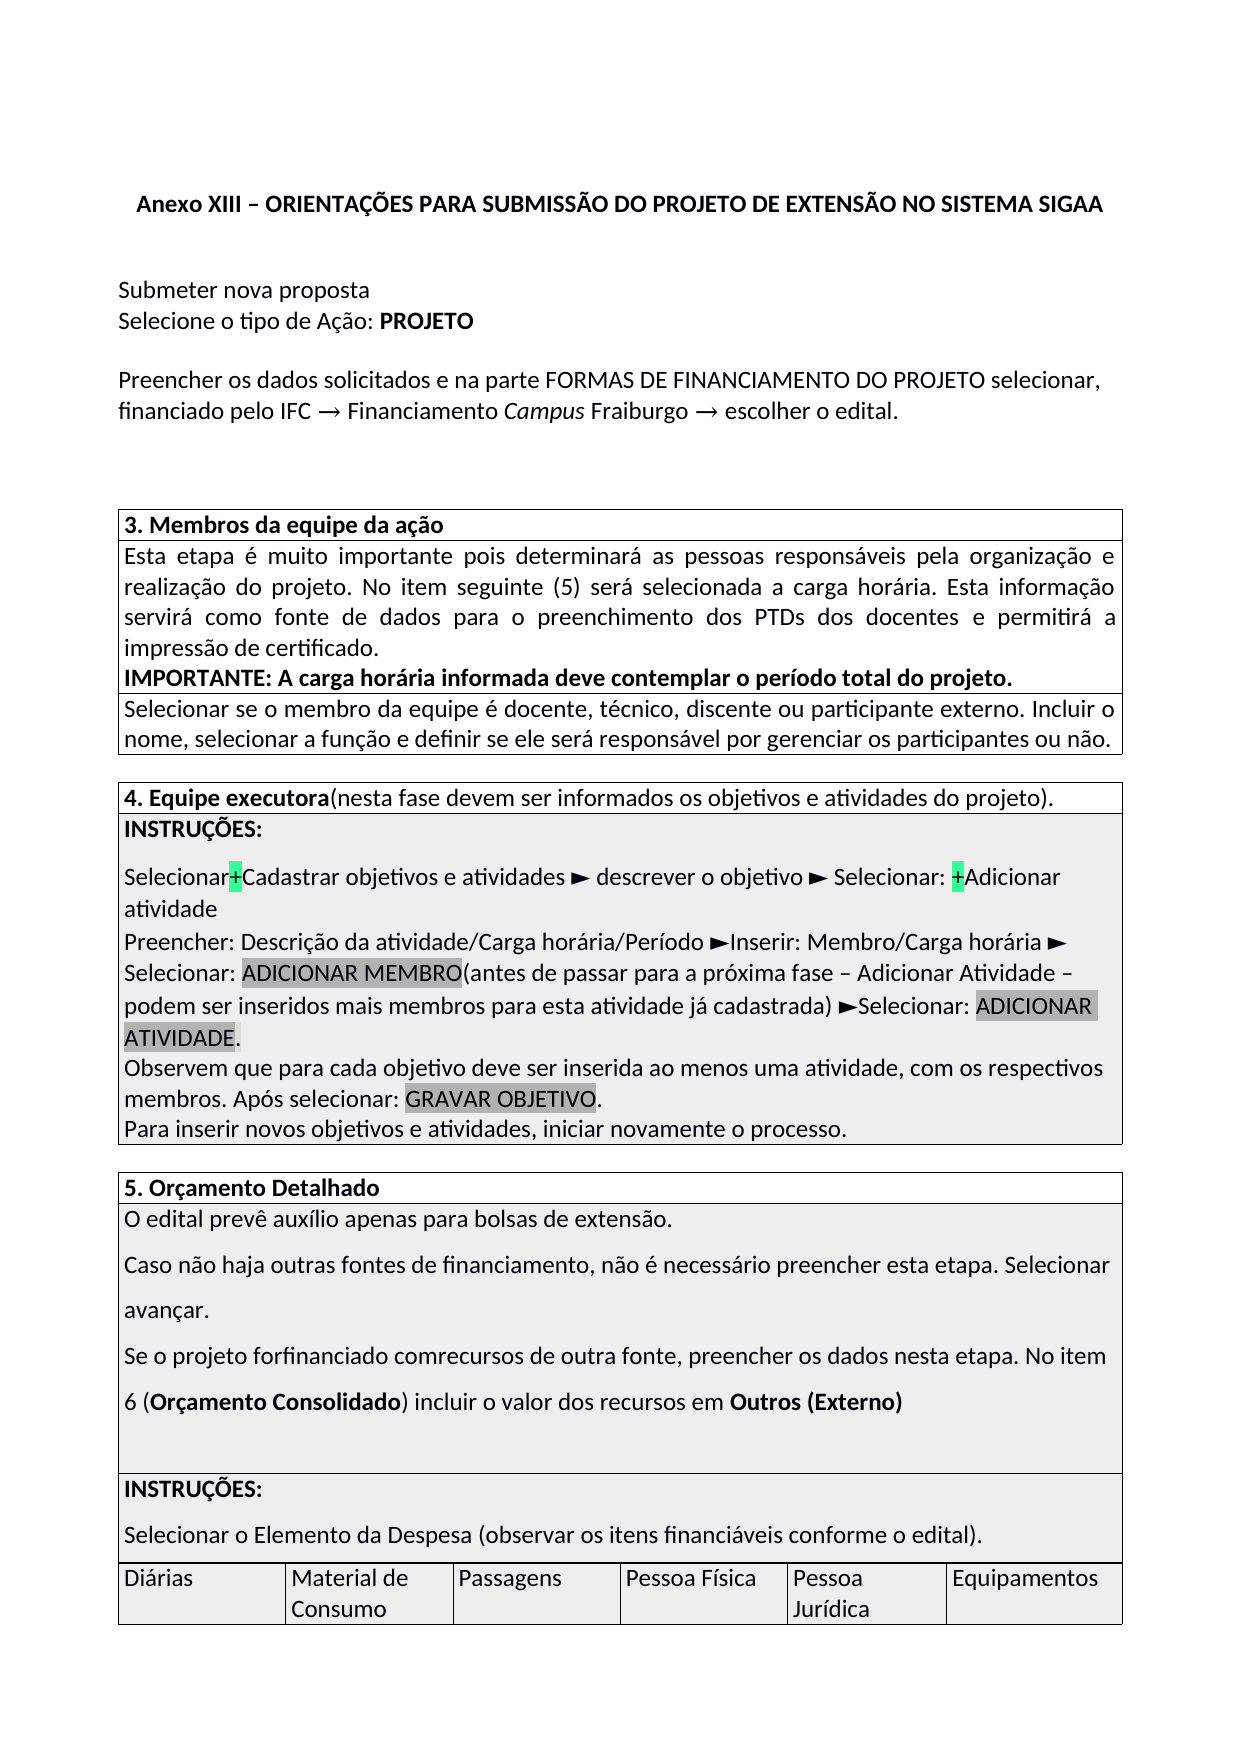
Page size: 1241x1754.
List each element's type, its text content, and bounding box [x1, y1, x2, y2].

table_cell Equipamentos [947, 1564, 1122, 1624]
table_cell INSTRUÇÕES: Selecionar+Cadastrar objetivos e atividades ► descrever o objetivo ► Selecionar: +Adicionar atividade Preencher: Descrição da atividade/Carga horária/Período ►Inserir: Membro/Carga horária ► Selecionar: ADICIONAR MEMBRO(antes de passar para a próxima fase – Adicionar Atividade – podem ser inseridos mais membros para esta atividade já cadastrada) ►Selecionar: ADICIONAR ATIVIDADE. Observem que para cada objetivo deve ser inserida ao menos uma atividade, com os respectivos membros. Após selecionar: GRAVAR OBJETIVO. Para inserir novos objetivos e atividades, iniciar novamente o processo. [119, 814, 1122, 1144]
text Preencher os dados solicitados e na parte FORMAS DE FINANCIAMENTO DO PROJETO selecionar, financiado pelo IFC → Financiamento Campus Fraiburgo → escolher o edital. [118, 364, 1122, 425]
text Submeter nova proposta [118, 275, 1122, 305]
table_cell Diárias [119, 1564, 285, 1624]
table_header 3. Membros da equipe da ação [119, 510, 1122, 540]
text Anexo XIII – ORIENTAÇÕES PARA SUBMISSÃO DO PROJETO DE EXTENSÃO NO SISTEMA SIGAA [118, 188, 1122, 219]
table_header 4. Equipe executora(nesta fase devem ser informados os objetivos e atividades do projeto). [119, 783, 1122, 813]
table_cell Passagens [454, 1564, 620, 1624]
table_cell INSTRUÇÕES: Selecionar o Elemento da Despesa (observar os itens financiáveis conforme o edital). [119, 1474, 1122, 1562]
table_cell Material de Consumo [286, 1564, 453, 1624]
table_cell Pessoa Jurídica [788, 1564, 946, 1624]
table_header 5. Orçamento Detalhado [119, 1173, 1122, 1203]
table_cell Selecionar se o membro da equipe é docente, técnico, discente ou participante externo. Incluir o nome, selecionar a função e definir se ele será responsável por gerenciar os participantes ou não. [119, 694, 1122, 754]
table_cell Esta etapa é muito importante pois determinará as pessoas responsáveis pela organização e realização do projeto. No item seguinte (5) será selecionada a carga horária. Esta informação servirá como fonte de dados para o preenchimento dos PTDs dos docentes e permitirá a impressão de certificado. IMPORTANTE: A carga horária informada deve contemplar o período total do projeto. [119, 541, 1122, 693]
text Selecione o tipo de Ação: PROJETO [118, 305, 1122, 336]
table_cell O edital prevê auxílio apenas para bolsas de extensão. Caso não haja outras fontes de financiamento, não é necessário preencher esta etapa. Selecionar avançar. Se o projeto forfinanciado comrecursos de outra fonte, preencher os dados nesta etapa. No item 6 (Orçamento Consolidado) incluir o valor dos recursos em Outros (Externo) [119, 1204, 1122, 1473]
table_cell Pessoa Física [621, 1564, 787, 1624]
